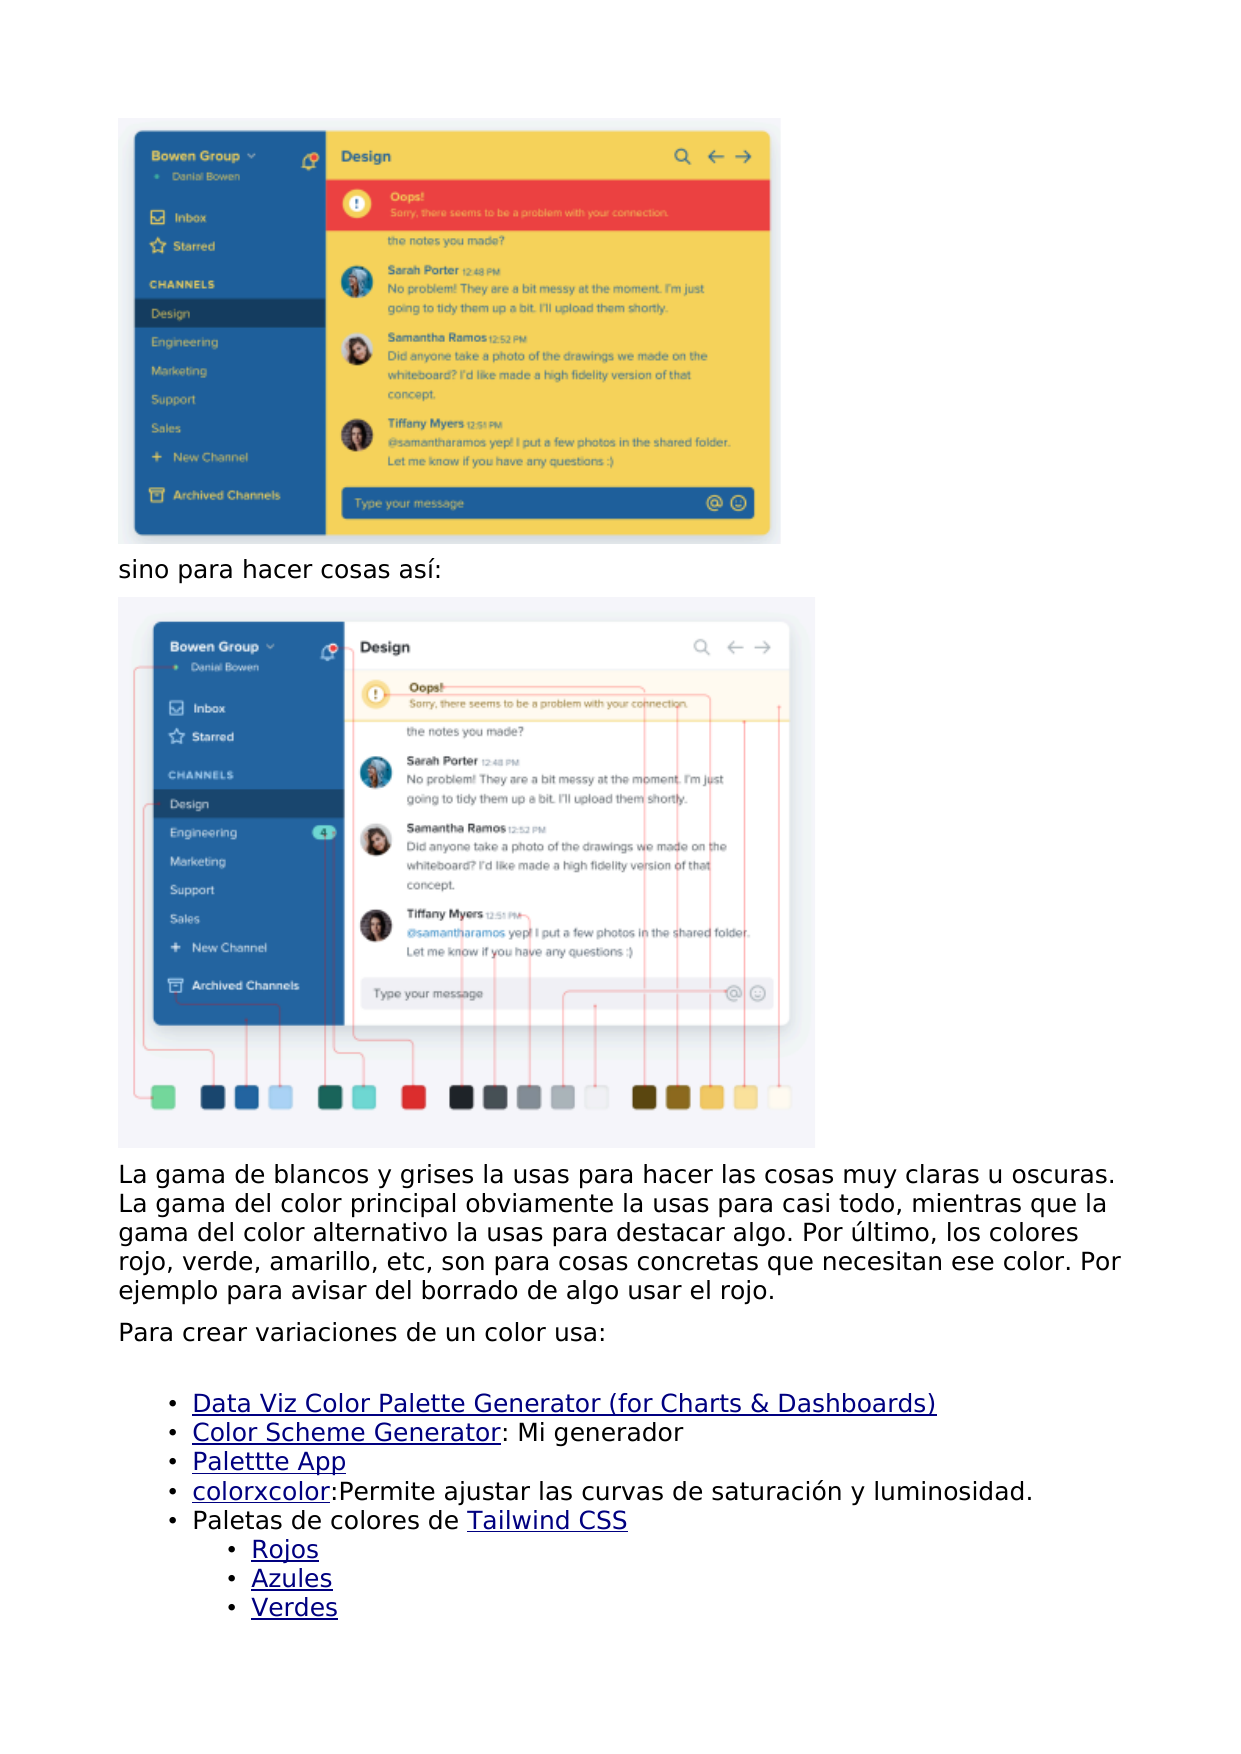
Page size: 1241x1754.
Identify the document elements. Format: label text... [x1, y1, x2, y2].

picture [118, 118, 781, 544]
list Rojos [236, 1535, 1122, 1564]
list Color Scheme Generator: Mi generador [177, 1418, 1122, 1448]
list Paletas de colores de Tailwind CSS [177, 1506, 1122, 1535]
text sino para hacer cosas así: [118, 556, 1122, 585]
picture [118, 597, 815, 1148]
list Data Viz Color Palette Generator (for Charts & Dashboards) [177, 1389, 1122, 1418]
list colorxcolor:Permite ajustar las curvas de saturación y luminosidad. [177, 1477, 1122, 1506]
list Azules [236, 1564, 1122, 1593]
list Palettte App [177, 1448, 1122, 1477]
text Para crear variaciones de un color usa: [118, 1318, 1122, 1347]
text La gama de blancos y grises la usas para hacer las cosas muy claras u oscuras. La gama del color principal obviamente la usas para casi todo, mientras que la gama del color alternativo la usas para destacar algo. Por último, los colores rojo, verde, amarillo, etc, son para cosas concretas que necesitan ese color. Por ejemplo para avisar del borrado de algo usar el rojo. [118, 1160, 1122, 1306]
list Verdes [236, 1593, 1122, 1623]
